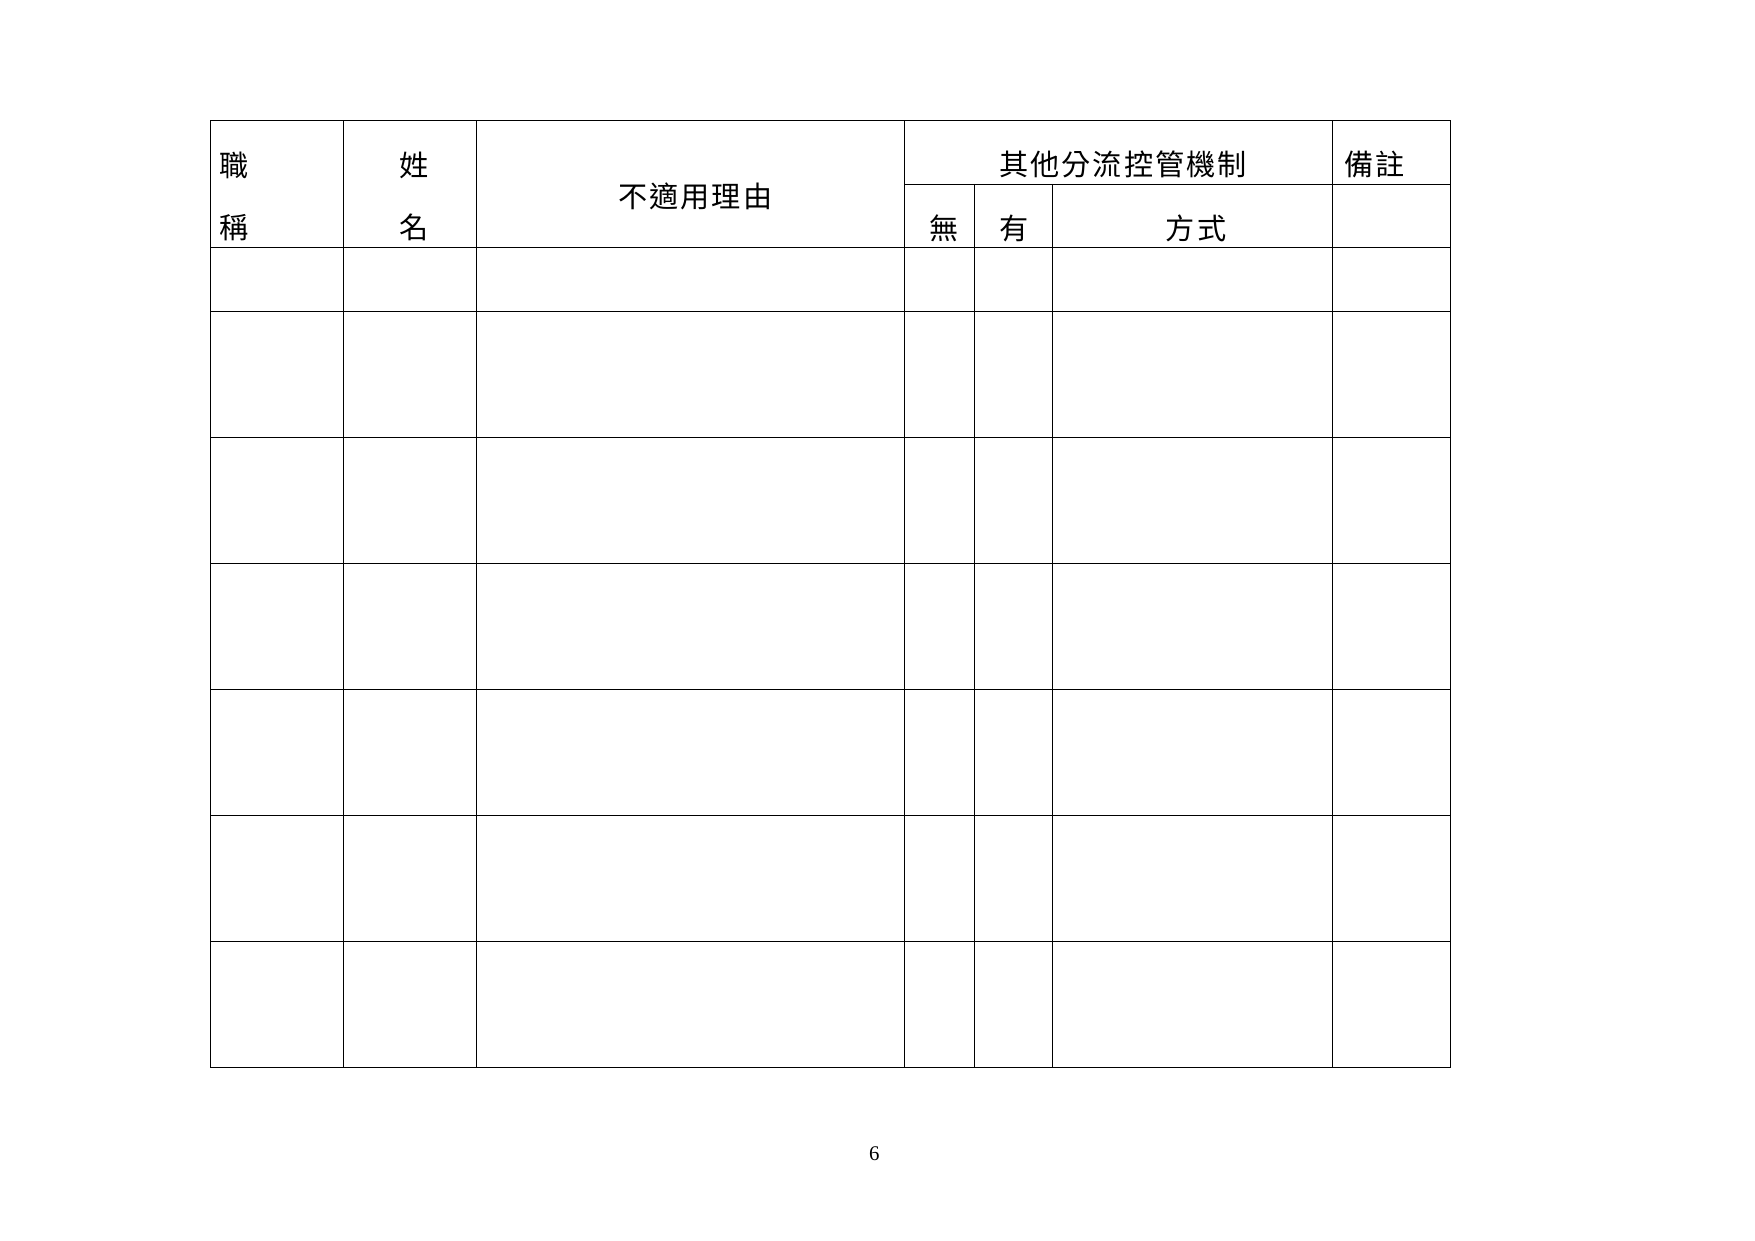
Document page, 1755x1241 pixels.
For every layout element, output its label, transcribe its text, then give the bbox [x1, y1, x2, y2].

table_cell [477, 942, 904, 1067]
table_cell [975, 248, 1052, 311]
table_header 不適用理由 [477, 121, 904, 247]
table_cell [1333, 312, 1450, 437]
table_cell [975, 438, 1052, 563]
table_cell 有 [975, 185, 1052, 247]
table_cell [975, 564, 1052, 689]
table_cell [477, 816, 904, 941]
table_cell [1053, 438, 1332, 563]
table_cell [211, 248, 343, 311]
table_cell [211, 312, 343, 437]
table_cell [477, 312, 904, 437]
table_cell [344, 564, 476, 689]
table_cell [344, 942, 476, 1067]
table_cell [975, 942, 1052, 1067]
table_cell [344, 816, 476, 941]
table_cell [905, 942, 974, 1067]
table_cell [344, 248, 476, 311]
table_cell [1053, 690, 1332, 815]
table_header 姓 名 [344, 121, 476, 247]
table_cell [1333, 564, 1450, 689]
table_cell [477, 248, 904, 311]
table_cell [211, 690, 343, 815]
table_cell [344, 690, 476, 815]
table_cell [975, 816, 1052, 941]
table_header 其他分流控管機制 [905, 121, 1332, 184]
table_cell [975, 312, 1052, 437]
table_cell [1333, 185, 1450, 247]
table_cell [211, 564, 343, 689]
table_cell [344, 312, 476, 437]
table_cell [1333, 438, 1450, 563]
table_cell [905, 312, 974, 437]
table_cell [1053, 248, 1332, 311]
table_cell [905, 816, 974, 941]
table_cell [344, 438, 476, 563]
table_header 職 稱 [211, 121, 343, 247]
table_cell [1333, 816, 1450, 941]
table_cell [905, 690, 974, 815]
table_cell [1053, 942, 1332, 1067]
table_cell [1333, 942, 1450, 1067]
table_header 備註 [1333, 121, 1450, 184]
table_cell [211, 942, 343, 1067]
table_cell 方式 [1053, 185, 1332, 247]
table_cell [975, 690, 1052, 815]
table_cell [1053, 564, 1332, 689]
table_cell [905, 564, 974, 689]
table_cell [1333, 248, 1450, 311]
table_cell [211, 816, 343, 941]
table_cell [477, 690, 904, 815]
table_cell [211, 438, 343, 563]
table_cell 無 [905, 185, 974, 247]
table_cell [1053, 816, 1332, 941]
table_cell [1053, 312, 1332, 437]
table_cell [477, 438, 904, 563]
table_cell [1333, 690, 1450, 815]
table_cell [905, 438, 974, 563]
table_cell [905, 248, 974, 311]
table_cell [477, 564, 904, 689]
